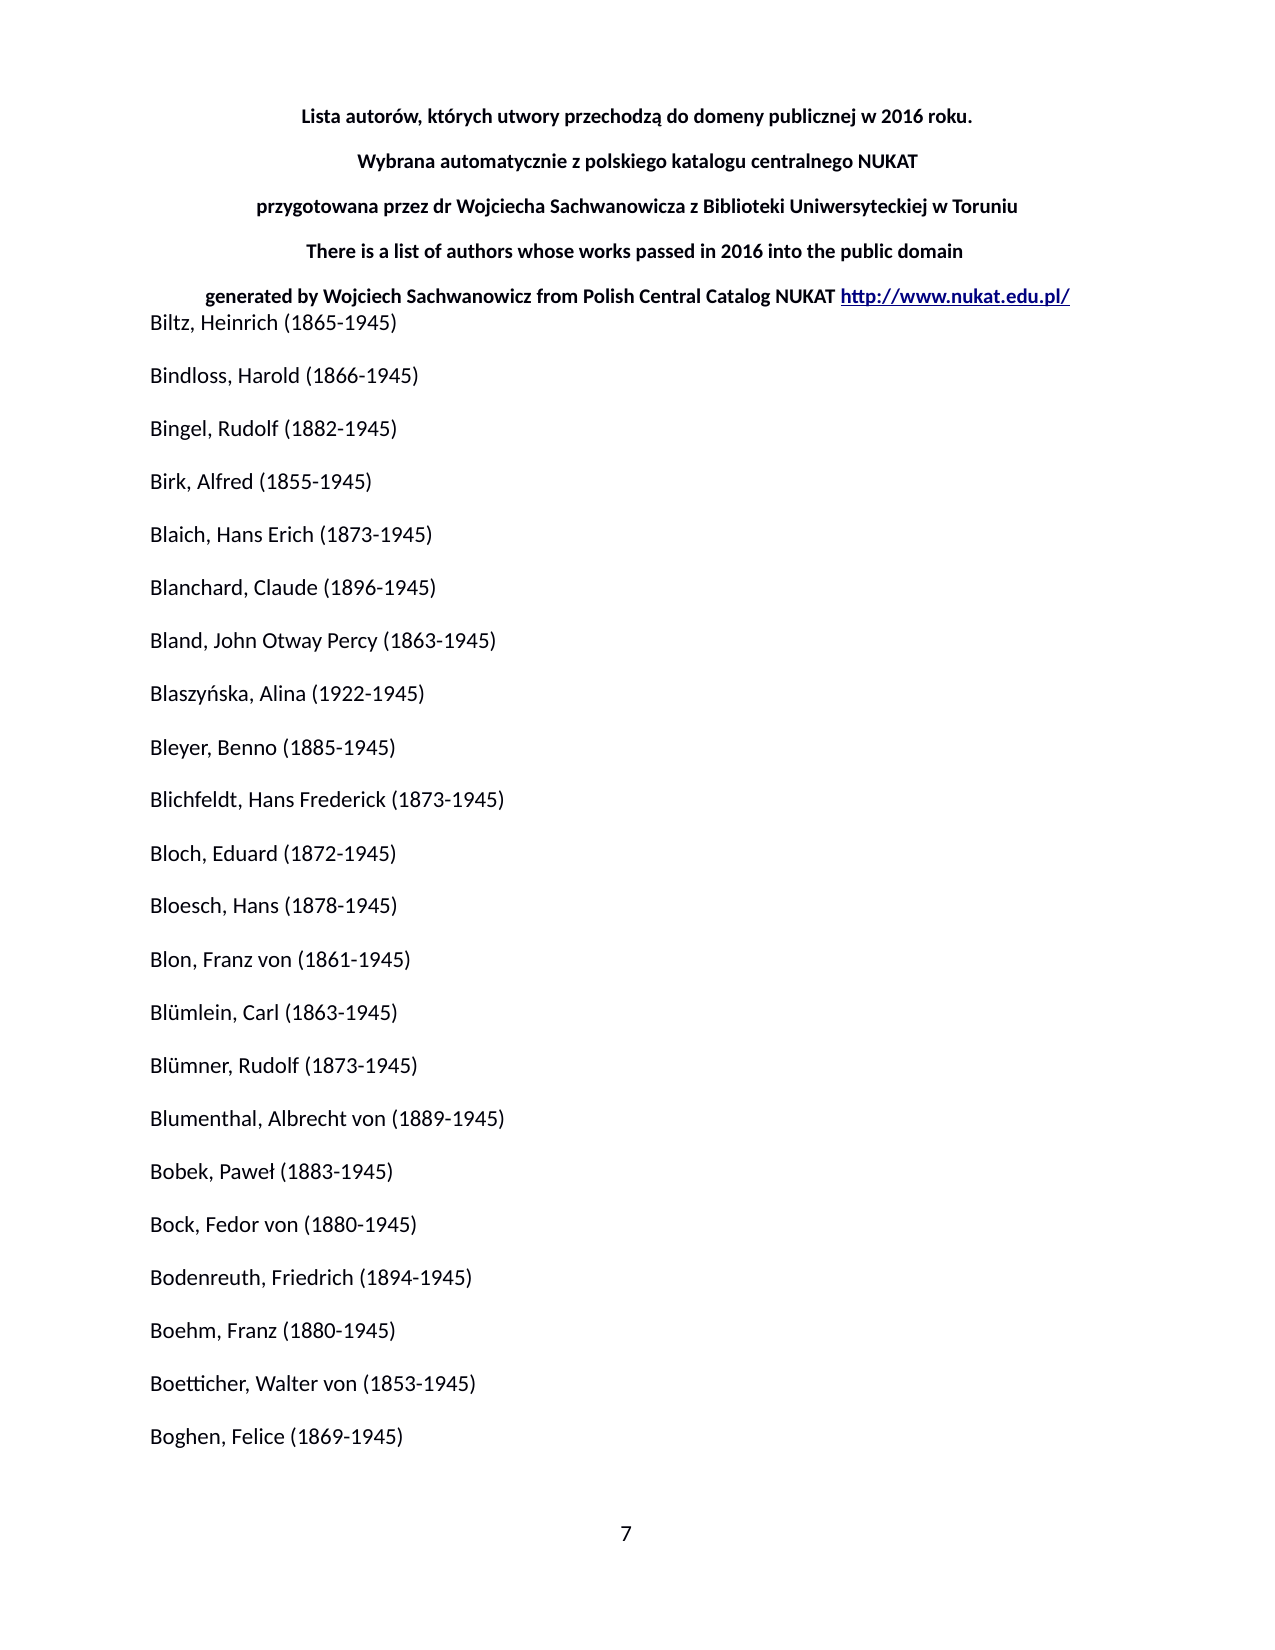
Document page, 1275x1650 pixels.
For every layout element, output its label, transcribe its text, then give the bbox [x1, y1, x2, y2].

text Blanchard, Claude (1896-1945) [150, 573, 1125, 602]
text Blümner, Rudolf (1873-1945) [150, 1051, 1125, 1079]
text Bodenreuth, Friedrich (1894-1945) [150, 1263, 1125, 1291]
text Blon, Franz von (1861-1945) [150, 945, 1125, 973]
text Bloesch, Hans (1878-1945) [150, 892, 1125, 920]
text Biltz, Heinrich (1865-1945) [150, 308, 1125, 336]
text Boehm, Franz (1880-1945) [150, 1316, 1125, 1344]
text Bindloss, Harold (1866-1945) [150, 361, 1125, 389]
text Bingel, Rudolf (1882-1945) [150, 414, 1125, 442]
text Blichfeldt, Hans Frederick (1873-1945) [150, 786, 1125, 814]
text Blumenthal, Albrecht von (1889-1945) [150, 1104, 1125, 1132]
text Bobek, Paweł (1883-1945) [150, 1157, 1125, 1185]
text Bock, Fedor von (1880-1945) [150, 1210, 1125, 1238]
text Blümlein, Carl (1863-1945) [150, 998, 1125, 1026]
text Blaich, Hans Erich (1873-1945) [150, 521, 1125, 548]
text Bloch, Eduard (1872-1945) [150, 839, 1125, 867]
text Birk, Alfred (1855-1945) [150, 467, 1125, 496]
text Bleyer, Benno (1885-1945) [150, 733, 1125, 761]
text Boetticher, Walter von (1853-1945) [150, 1369, 1125, 1397]
text Boghen, Felice (1869-1945) [150, 1422, 1125, 1450]
text Bland, John Otway Percy (1863-1945) [150, 627, 1125, 654]
text Blaszyńska, Alina (1922-1945) [150, 679, 1125, 708]
